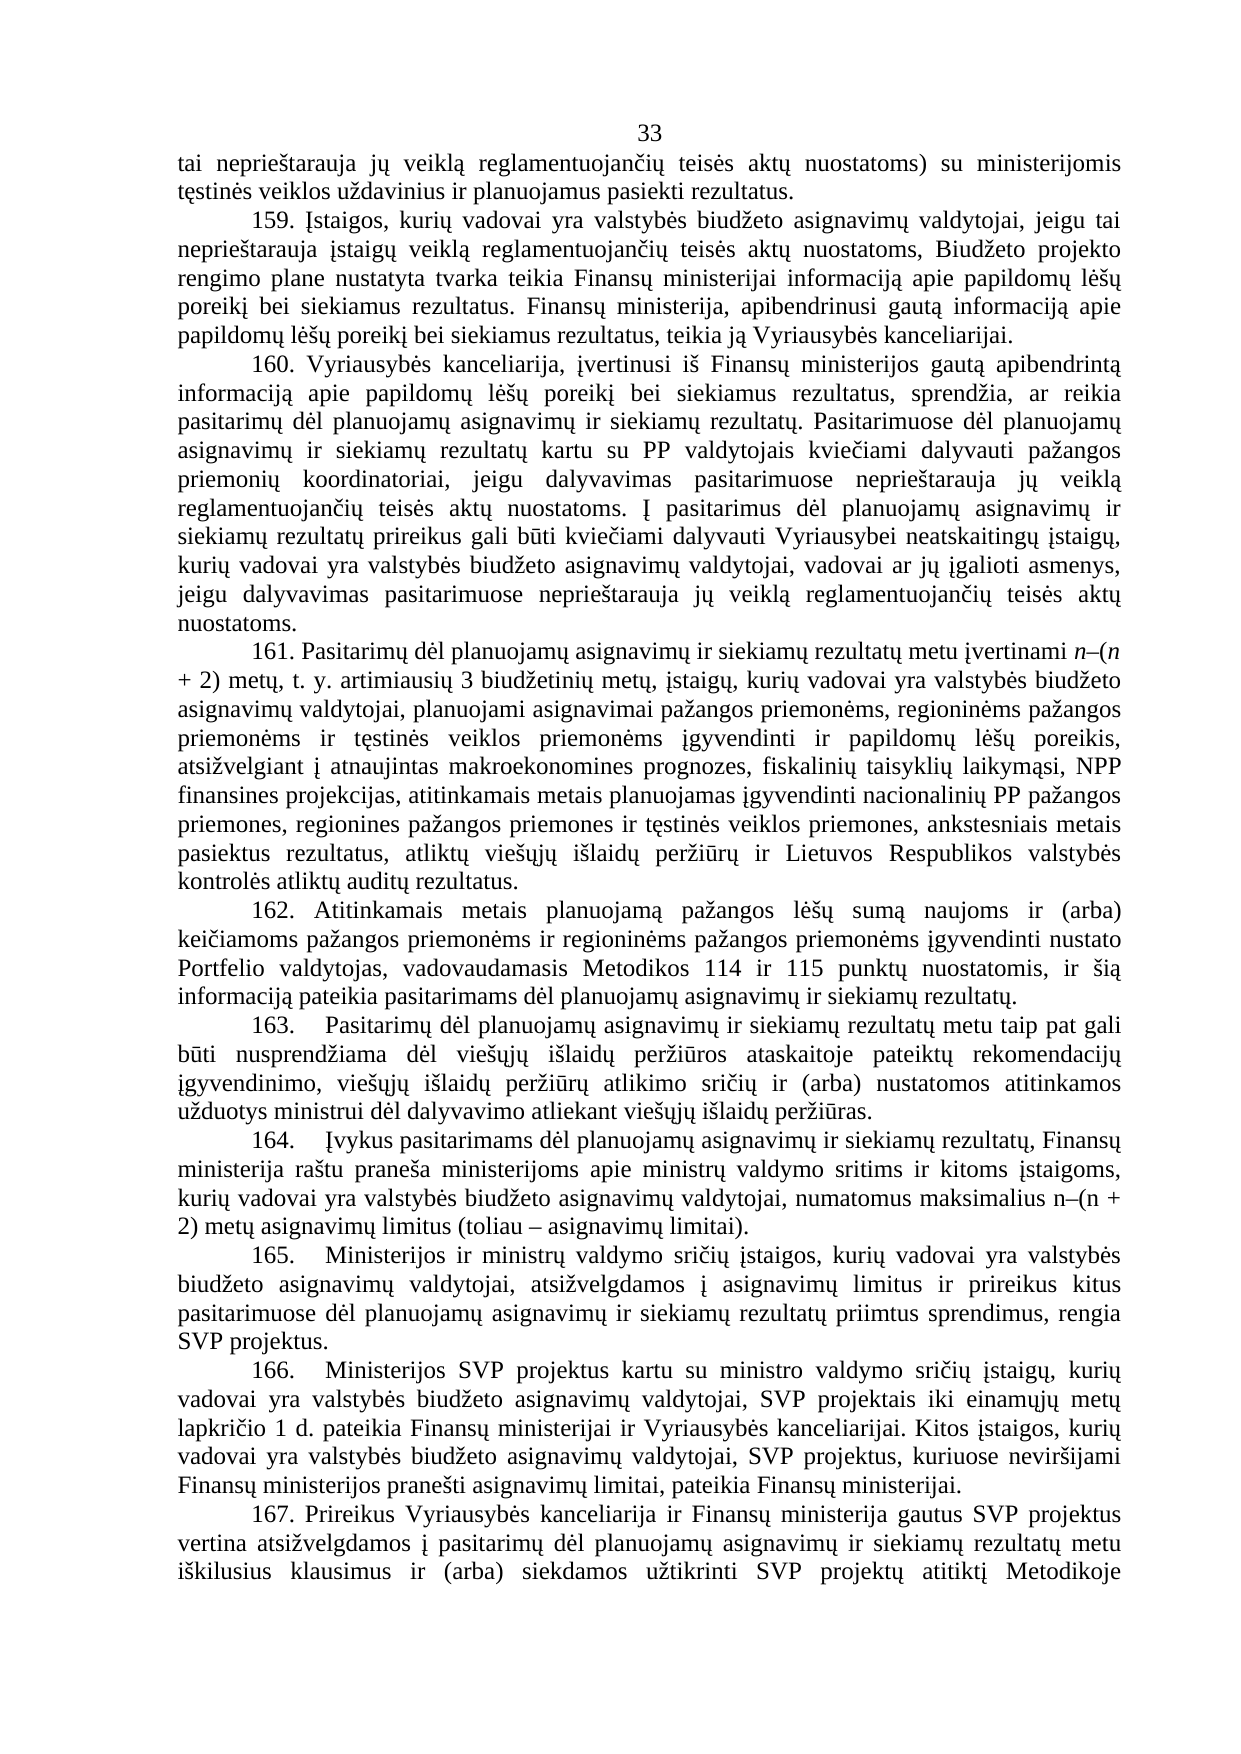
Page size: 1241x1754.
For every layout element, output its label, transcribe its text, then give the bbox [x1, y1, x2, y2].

text 163. Pasitarimų dėl planuojamų asignavimų ir siekiamų rezultatų metu taip pat gali būti nusprendžiama dėl viešųjų išlaidų peržiūros ataskaitoje pateiktų rekomendacijų įgyvendinimo, viešųjų išlaidų peržiūrų atlikimo sričių ir (arba) nustatomos atitinkamos užduotys ministrui dėl dalyvavimo atliekant viešųjų išlaidų peržiūras. [177, 1010, 1122, 1125]
text 160. Vyriausybės kanceliarija, įvertinusi iš Finansų ministerijos gautą apibendrintą informaciją apie papildomų lėšų poreikį bei siekiamus rezultatus, sprendžia, ar reikia pasitarimų dėl planuojamų asignavimų ir siekiamų rezultatų. Pasitarimuose dėl planuojamų asignavimų ir siekiamų rezultatų kartu su PP valdytojais kviečiami dalyvauti pažangos priemonių koordinatoriai, jeigu dalyvavimas pasitarimuose neprieštarauja jų veiklą reglamentuojančių teisės aktų nuostatoms. Į pasitarimus dėl planuojamų asignavimų ir siekiamų rezultatų prireikus gali būti kviečiami dalyvauti Vyriausybei neatskaitingų įstaigų, kurių vadovai yra valstybės biudžeto asignavimų valdytojai, vadovai ar jų įgalioti asmenys, jeigu dalyvavimas pasitarimuose neprieštarauja jų veiklą reglamentuojančių teisės aktų nuostatoms. [177, 349, 1122, 636]
text 161. Pasitarimų dėl planuojamų asignavimų ir siekiamų rezultatų metu įvertinami n–(n + 2) metų, t. y. artimiausių 3 biudžetinių metų, įstaigų, kurių vadovai yra valstybės biudžeto asignavimų valdytojai, planuojami asignavimai pažangos priemonėms, regioninėms pažangos priemonėms ir tęstinės veiklos priemonėms įgyvendinti ir papildomų lėšų poreikis, atsižvelgiant į atnaujintas makroekonomines prognozes, fiskalinių taisyklių laikymąsi, NPP finansines projekcijas, atitinkamais metais planuojamas įgyvendinti nacionalinių PP pažangos priemones, regionines pažangos priemones ir tęstinės veiklos priemones, ankstesniais metais pasiektus rezultatus, atliktų viešųjų išlaidų peržiūrų ir Lietuvos Respublikos valstybės kontrolės atliktų auditų rezultatus. [177, 636, 1122, 895]
text 167. Prireikus Vyriausybės kanceliarija ir Finansų ministerija gautus SVP projektus vertina atsižvelgdamos į pasitarimų dėl planuojamų asignavimų ir siekiamų rezultatų metu iškilusius klausimus ir (arba) siekdamos užtikrinti SVP projektų atitiktį Metodikoje [177, 1499, 1122, 1585]
text 162. Atitinkamais metais planuojamą pažangos lėšų sumą naujoms ir (arba) keičiamoms pažangos priemonėms ir regioninėms pažangos priemonėms įgyvendinti nustato Portfelio valdytojas, vadovaudamasis Metodikos 114 ir 115 punktų nuostatomis, ir šią informaciją pateikia pasitarimams dėl planuojamų asignavimų ir siekiamų rezultatų. [177, 895, 1122, 1010]
text 159. Įstaigos, kurių vadovai yra valstybės biudžeto asignavimų valdytojai, jeigu tai neprieštarauja įstaigų veiklą reglamentuojančių teisės aktų nuostatoms, Biudžeto projekto rengimo plane nustatyta tvarka teikia Finansų ministerijai informaciją apie papildomų lėšų poreikį bei siekiamus rezultatus. Finansų ministerija, apibendrinusi gautą informaciją apie papildomų lėšų poreikį bei siekiamus rezultatus, teikia ją Vyriausybės kanceliarijai. [177, 205, 1122, 349]
text tai neprieštarauja jų veiklą reglamentuojančių teisės aktų nuostatoms) su ministerijomis tęstinės veiklos uždavinius ir planuojamus pasiekti rezultatus. [177, 148, 1122, 205]
text 165. Ministerijos ir ministrų valdymo sričių įstaigos, kurių vadovai yra valstybės biudžeto asignavimų valdytojai, atsižvelgdamos į asignavimų limitus ir prireikus kitus pasitarimuose dėl planuojamų asignavimų ir siekiamų rezultatų priimtus sprendimus, rengia SVP projektus. [177, 1240, 1122, 1355]
text 166. Ministerijos SVP projektus kartu su ministro valdymo sričių įstaigų, kurių vadovai yra valstybės biudžeto asignavimų valdytojai, SVP projektais iki einamųjų metų lapkričio 1 d. pateikia Finansų ministerijai ir Vyriausybės kanceliarijai. Kitos įstaigos, kurių vadovai yra valstybės biudžeto asignavimų valdytojai, SVP projektus, kuriuose neviršijami Finansų ministerijos pranešti asignavimų limitai, pateikia Finansų ministerijai. [177, 1355, 1122, 1499]
text 164. Įvykus pasitarimams dėl planuojamų asignavimų ir siekiamų rezultatų, Finansų ministerija raštu praneša ministerijoms apie ministrų valdymo sritims ir kitoms įstaigoms, kurių vadovai yra valstybės biudžeto asignavimų valdytojai, numatomus maksimalius n–(n + 2) metų asignavimų limitus (toliau – asignavimų limitai). [177, 1125, 1122, 1240]
